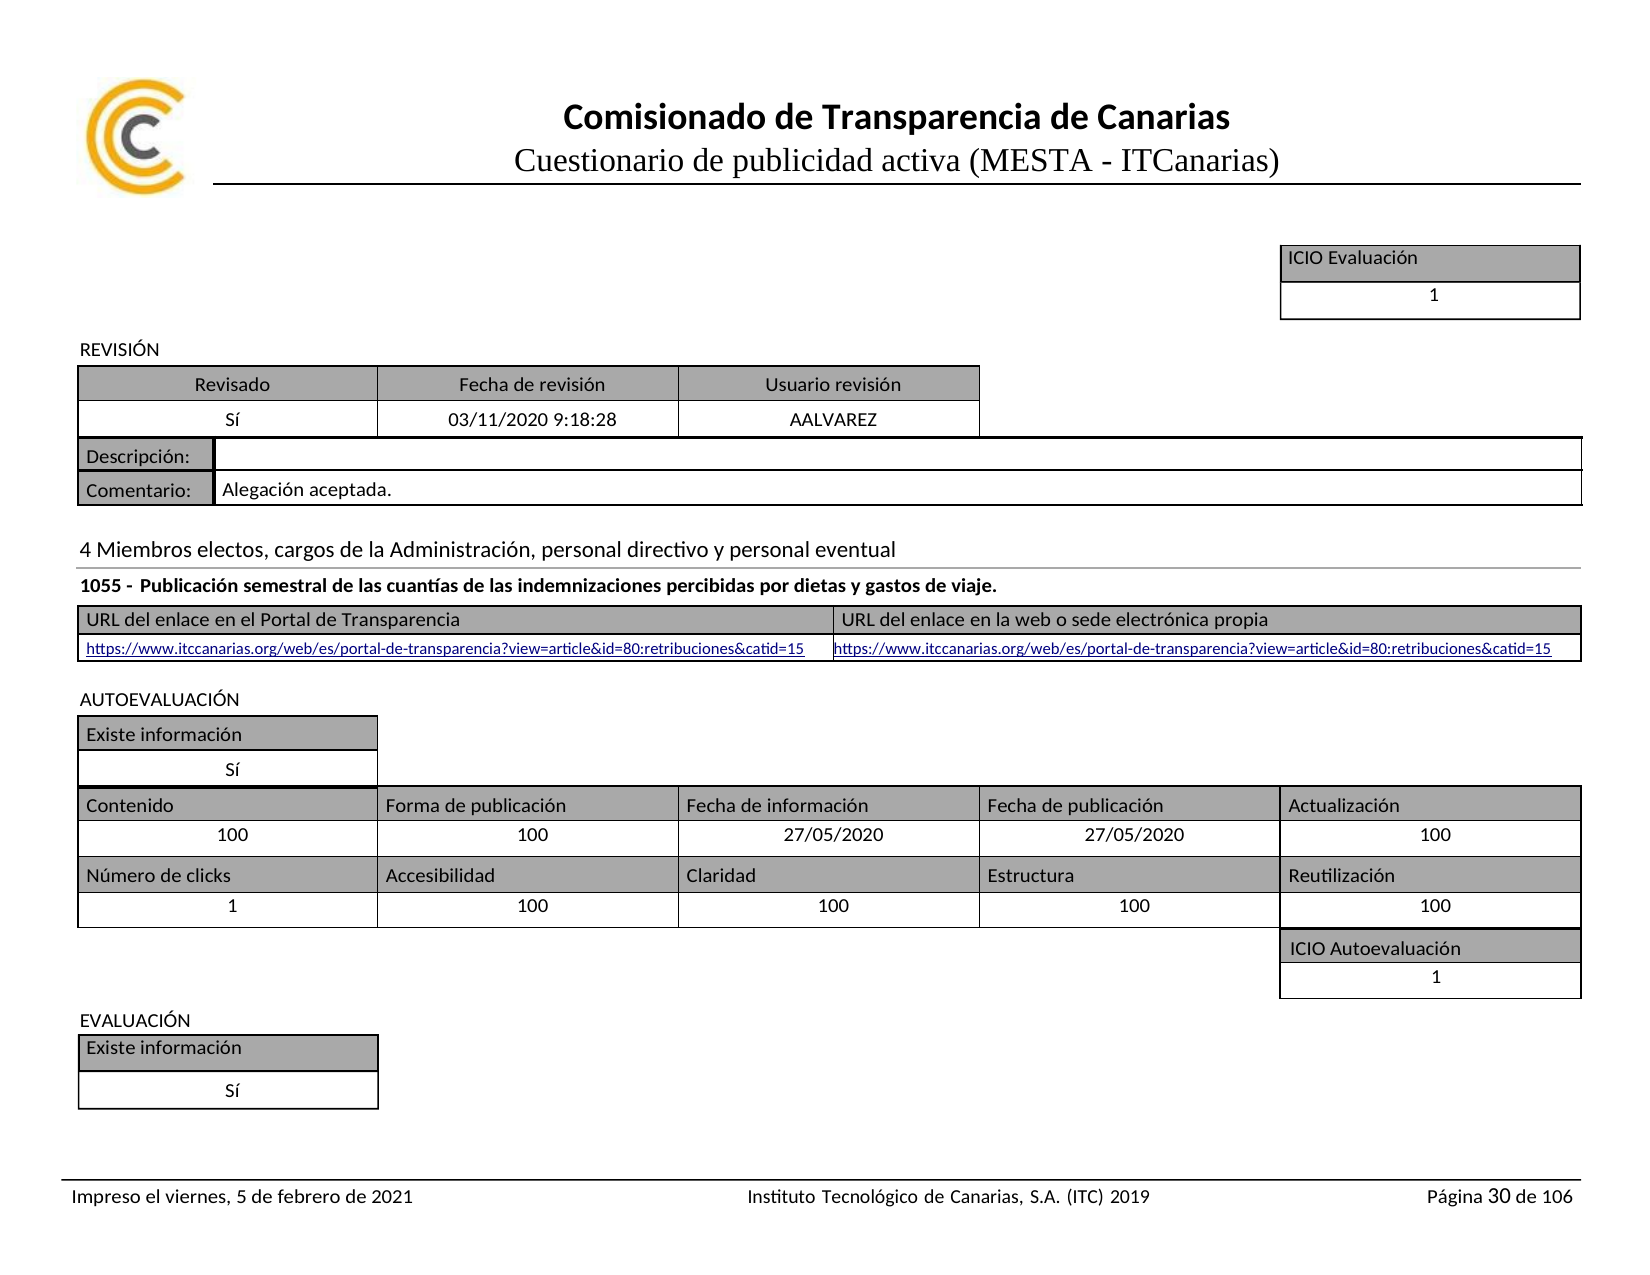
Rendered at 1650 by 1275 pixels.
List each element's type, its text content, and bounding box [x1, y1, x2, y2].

table_cell Contenido [79, 789, 377, 820]
table_cell 100 [1281, 821, 1580, 856]
table_cell ICIO Autoevaluación [1281, 930, 1580, 962]
table_cell 100 [679, 893, 979, 927]
table_header Existe información [79, 717, 377, 749]
table_header Usuario revisión [679, 367, 979, 400]
table_cell Alegación aceptada. [216, 471, 1581, 504]
table_header Revisado [79, 367, 377, 400]
table_cell 100 [378, 893, 678, 927]
table_cell 100 [1281, 893, 1580, 927]
table_cell Forma de publicación [378, 787, 678, 820]
table_cell 03/11/2020 9:18:28 [378, 401, 678, 436]
table_header Fecha de revisión [378, 367, 678, 400]
table_cell Comentario: [79, 472, 212, 504]
text 1055 - Publicación semestral de las cuantías de las indemnizaciones percibidas por dietas y gastos de viaje. [79, 573, 1594, 597]
table_cell Estructura [980, 857, 1279, 892]
table_cell 27/05/2020 [980, 821, 1279, 856]
table_cell 27/05/2020 [679, 821, 979, 856]
table_header [980, 365, 1582, 436]
table_cell 1 [1281, 963, 1580, 998]
table_cell 100 [980, 893, 1279, 927]
table_cell AALVAREZ [679, 401, 979, 436]
table_cell Descripción: [79, 439, 212, 469]
table_cell [78, 928, 1279, 998]
text EVALUACIÓN [79, 1008, 1594, 1032]
table_cell 1 [79, 893, 377, 927]
table_cell Sí [79, 751, 377, 785]
table_cell Claridad [679, 857, 979, 892]
table_cell Accesibilidad [378, 857, 678, 892]
table_cell Fecha de información [679, 787, 979, 820]
table_header [378, 715, 1581, 785]
table_cell https://www.itccanarias.org/web/es/portal-de-transparencia?view=article&id=80:retribuciones&catid=15 [79, 635, 833, 660]
table_cell https://www.itccanarias.org/web/es/portal-de-transparencia?view=article&id=80:retribuciones&catid=15 [834, 635, 1580, 660]
table_cell Sí [79, 401, 377, 436]
table_header URL del enlace en el Portal de Transparencia [79, 607, 833, 633]
table_cell Número de clicks [79, 857, 377, 892]
table_cell Fecha de publicación [980, 787, 1279, 820]
text AUTOEVALUACIÓN [79, 687, 1594, 711]
table_cell [216, 439, 1581, 469]
table_cell Reutilización [1281, 857, 1580, 892]
table_cell 100 [79, 821, 377, 856]
list Miembros electos, cargos de la Administración, personal directivo y personal eventual [79, 536, 1594, 563]
text REVISIÓN [79, 337, 1594, 361]
table_header URL del enlace en la web o sede electrónica propia [834, 607, 1580, 633]
table_cell Actualización [1281, 787, 1580, 820]
table_cell 100 [378, 821, 678, 856]
